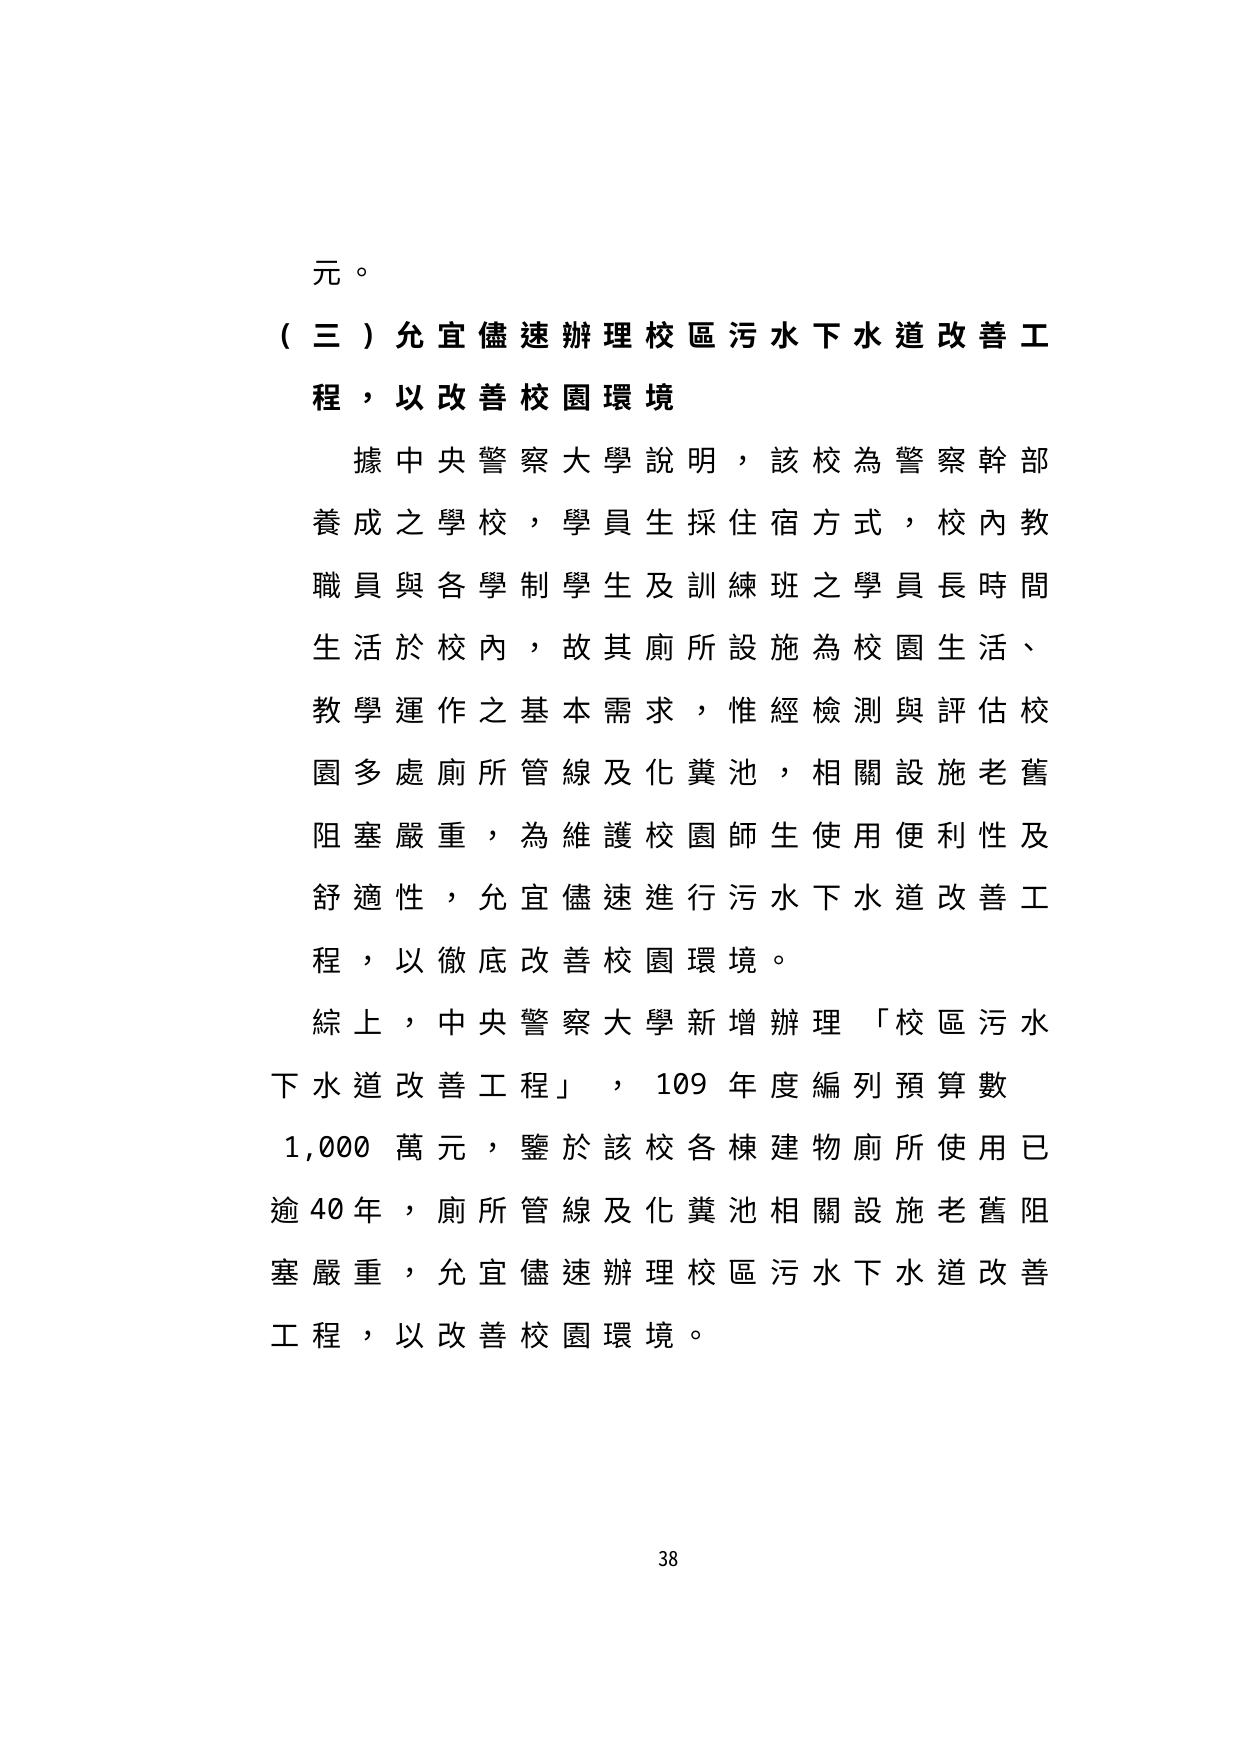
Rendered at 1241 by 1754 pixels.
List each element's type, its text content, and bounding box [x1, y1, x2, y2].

text 綜上，中央警察大學新增辦理「校區污水下水道改善工程」，109年度編列預算數1,000萬元，鑒於該校各棟建物廁所使用已逾40年，廁所管線及化糞池相關設施老舊阻塞嚴重，允宜儘速辦理校區污水下水道改善工程，以改善校園環境。 [240, 979, 1056, 1354]
text (三)允宜儘速辦理校區污水下水道改善工程，以改善校園環境 [240, 292, 1056, 417]
text 據中央警察大學說明，該校為警察幹部養成之學校，學員生採住宿方式，校內教職員與各學制學生及訓練班之學員長時間生活於校內，故其廁所設施為校園生活、教學運作之基本需求，惟經檢測與評估校園多處廁所管線及化糞池，相關設施老舊阻塞嚴重，為維護校園師生使用便利性及舒適性，允宜儘速進行污水下水道改善工程，以徹底改善校園環境。 [269, 417, 1056, 979]
text 元。 [269, 229, 1056, 292]
